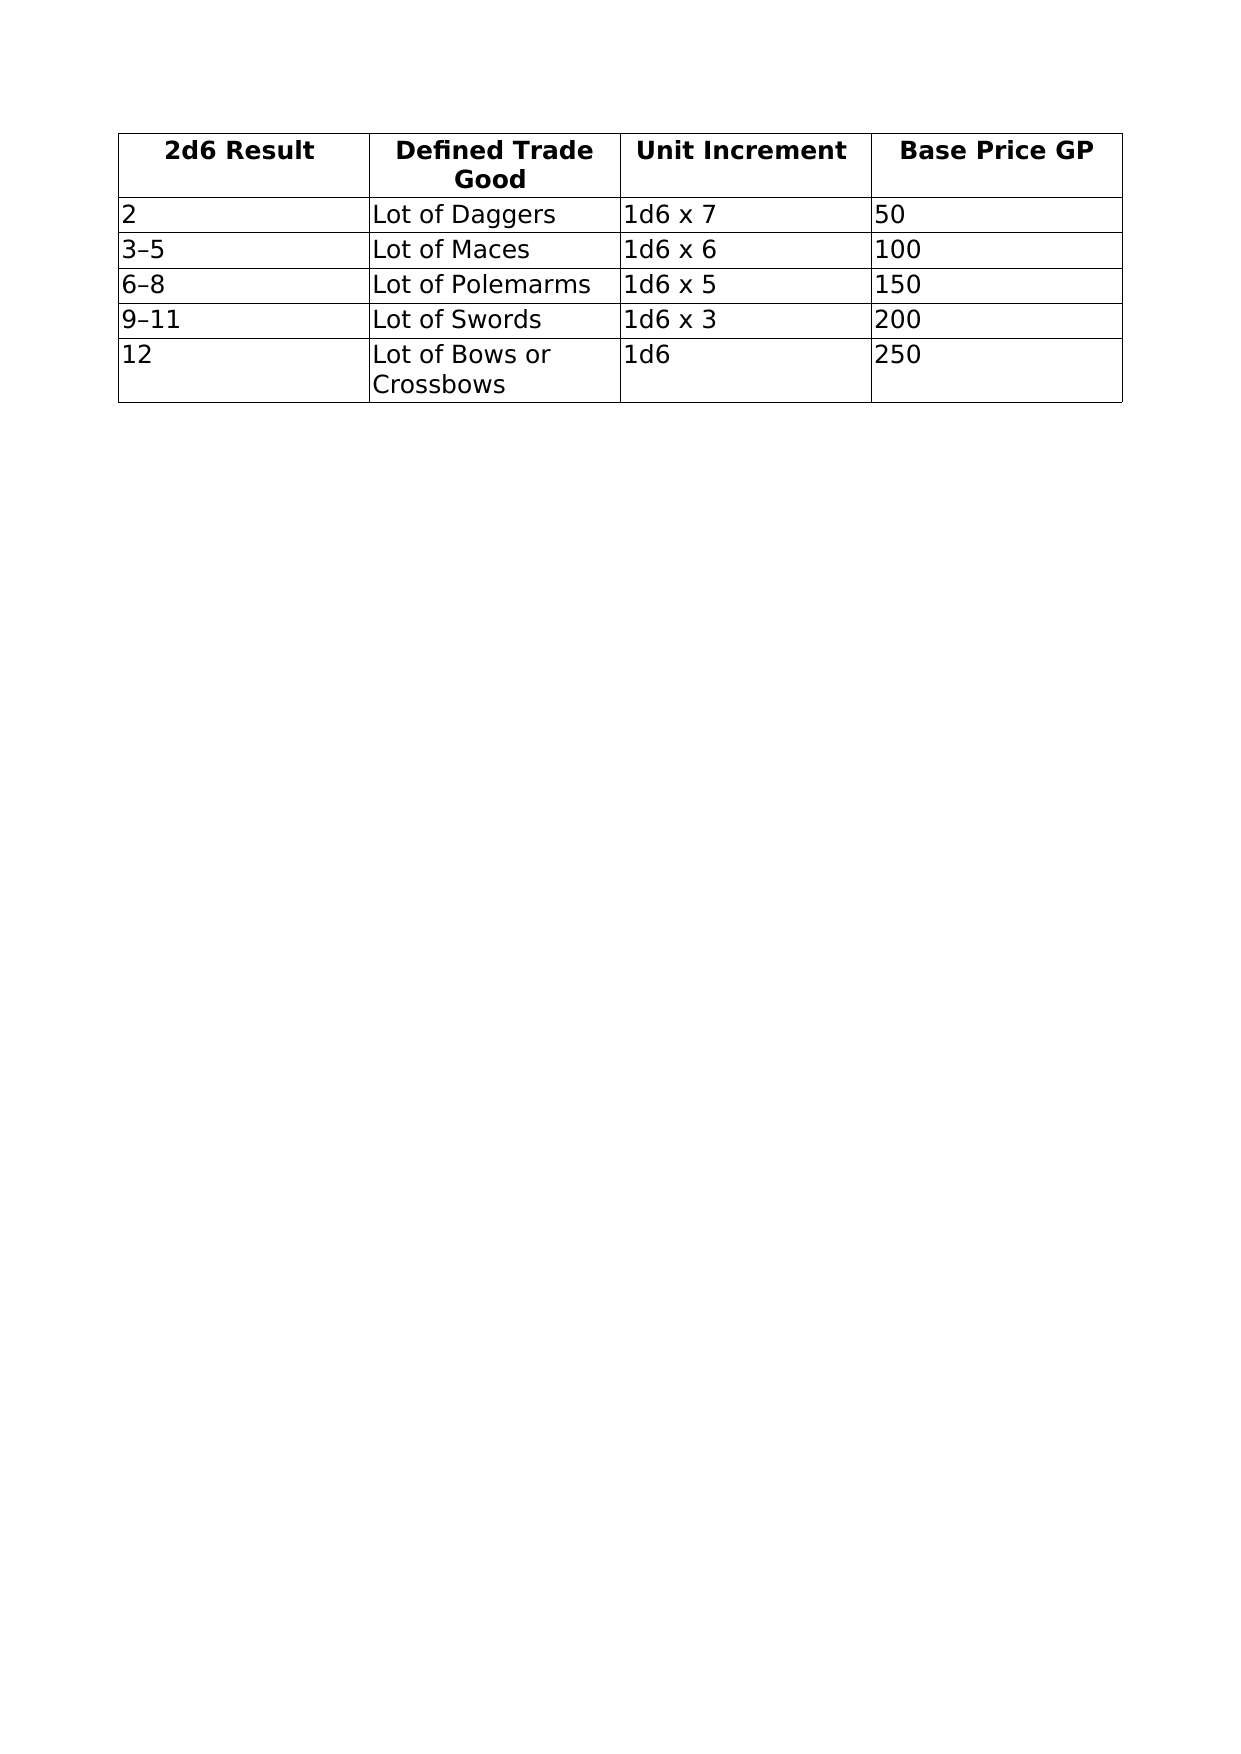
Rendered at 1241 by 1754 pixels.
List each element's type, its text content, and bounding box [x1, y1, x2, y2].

table_cell Lot of Bows or Crossbows [370, 339, 620, 402]
table_cell 1d6 [621, 339, 871, 402]
table_cell Lot of Daggers [370, 198, 620, 232]
table_cell 9–11 [119, 304, 369, 338]
table_header 2d6 Result [119, 134, 369, 197]
table_cell 150 [872, 269, 1122, 302]
table_header Base Price GP [872, 134, 1122, 197]
table_header Unit Increment [621, 134, 871, 197]
table_cell Lot of Swords [370, 304, 620, 338]
table_cell 2 [119, 198, 369, 232]
table_cell 250 [872, 339, 1122, 402]
table_cell 1d6 x 6 [621, 233, 871, 267]
table_cell 200 [872, 304, 1122, 338]
table_cell 3–5 [119, 233, 369, 267]
table_cell 1d6 x 3 [621, 304, 871, 338]
table_cell Lot of Maces [370, 233, 620, 267]
table_cell Lot of Polemarms [370, 269, 620, 302]
table_cell 6–8 [119, 269, 369, 302]
table_cell 12 [119, 339, 369, 402]
table_cell 100 [872, 233, 1122, 267]
table_cell 50 [872, 198, 1122, 232]
table_header Defined Trade Good [370, 134, 620, 197]
table_cell 1d6 x 7 [621, 198, 871, 232]
table_cell 1d6 x 5 [621, 269, 871, 302]
